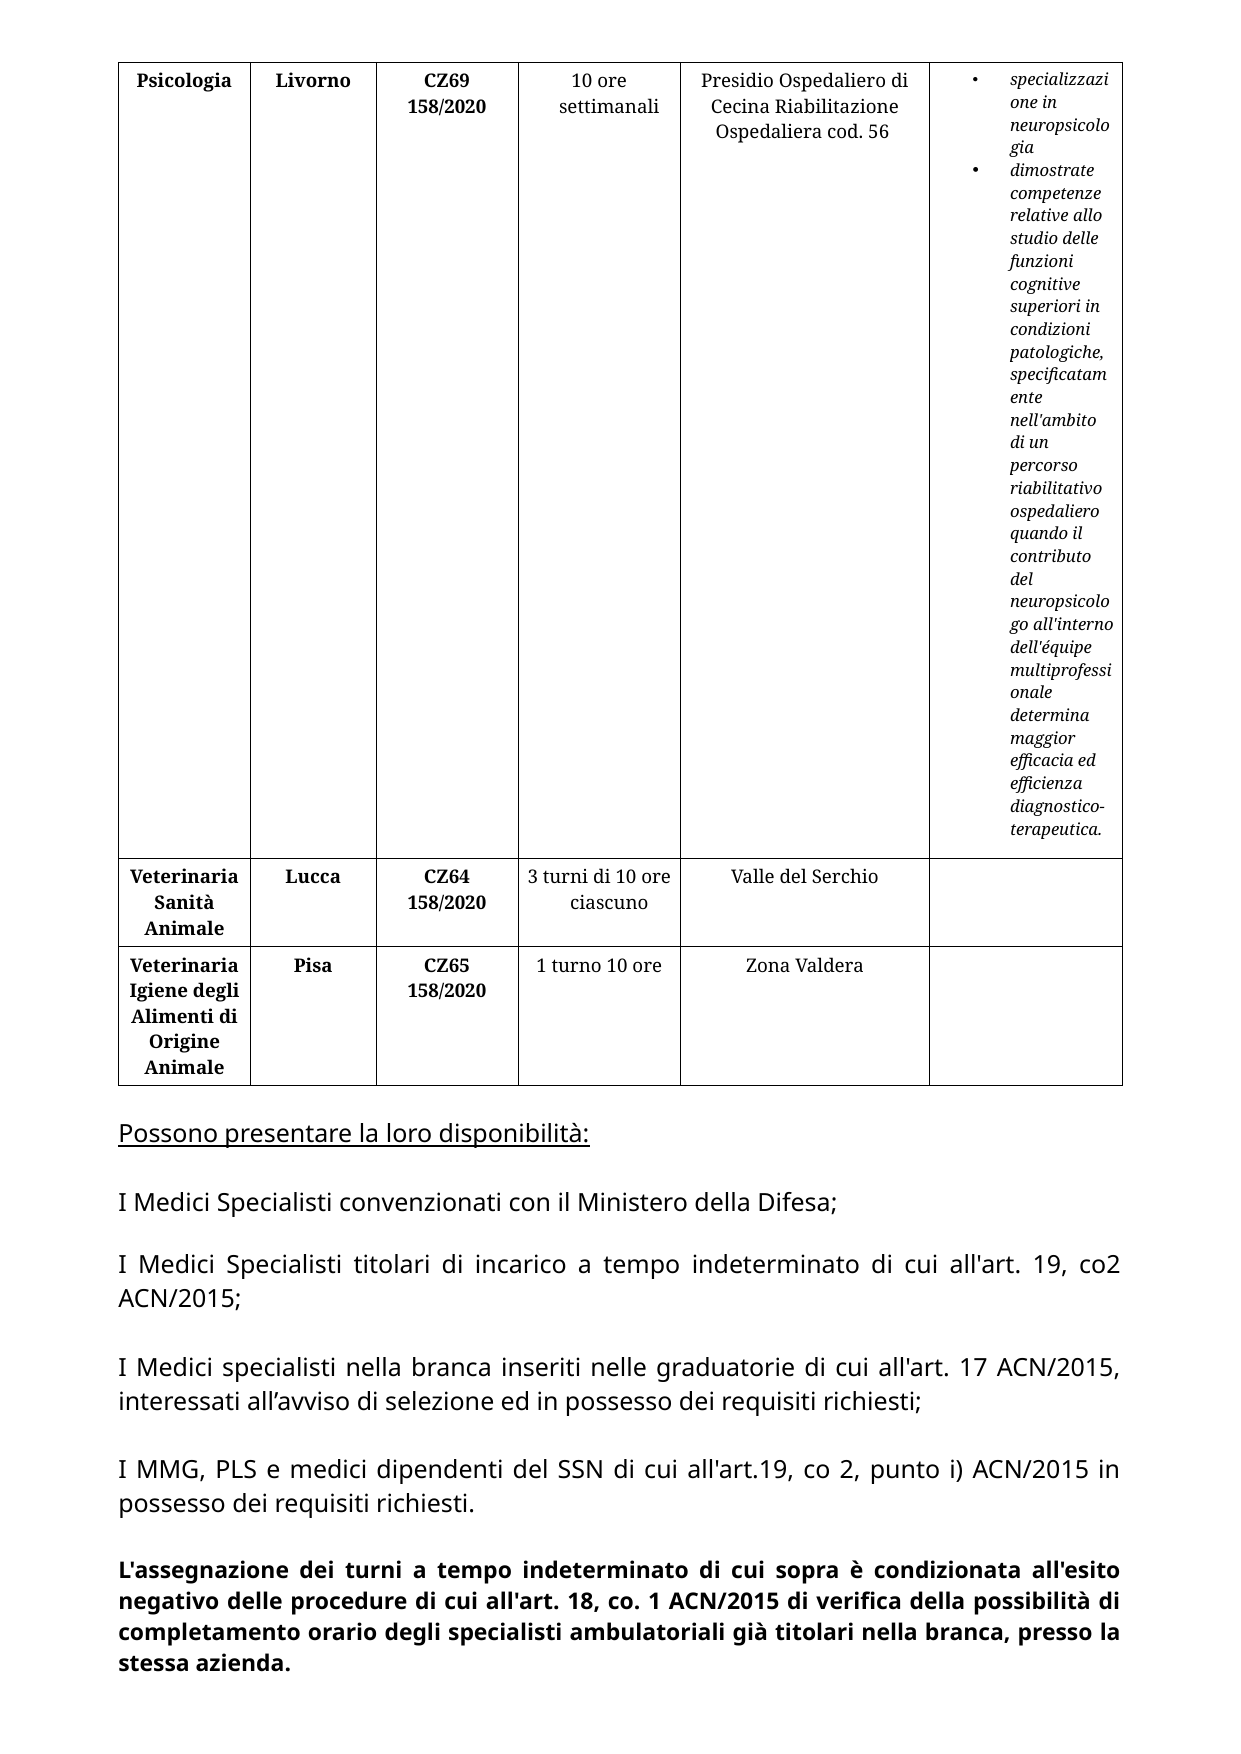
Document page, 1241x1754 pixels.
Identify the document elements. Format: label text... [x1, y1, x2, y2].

table_cell 10 ore settimanali [519, 63, 680, 858]
table_cell Livorno [251, 63, 376, 858]
text I Medici specialisti nella branca inseriti nelle graduatorie di cui all'art. 17 ACN/2015, interessati all’avviso di selezione ed in possesso dei requisiti richiesti; [118, 1349, 1122, 1417]
text I Medici Specialisti titolari di incarico a tempo indeterminato di cui all'art. 19, co2 ACN/2015; [118, 1247, 1122, 1315]
table_cell CZ65 158/2020 [377, 947, 518, 1085]
table_cell Veterinaria Sanità Animale [119, 859, 250, 946]
text I Medici Specialisti convenzionati con il Ministero della Difesa; [118, 1184, 1122, 1218]
table_cell [930, 859, 1122, 946]
text L'assegnazione dei turni a tempo indeterminato di cui sopra è condizionata all'esito negativo delle procedure di cui all'art. 18, co. 1 ACN/2015 di verifica della possibilità di completamento orario degli specialisti ambulatoriali già titolari nella branca, presso la stessa azienda. [118, 1554, 1122, 1679]
table_cell [930, 947, 1122, 1085]
table_cell specializzazione in neuropsicologia dimostrate competenze relative allo studio delle funzioni cognitive superiori in condizioni patologiche, specificatamente nell'ambito di un percorso riabilitativo ospedaliero quando il contributo del neuropsicologo all'interno dell'équipe multiprofessionale determina maggior efficacia ed efficienza diagnostico-terapeutica. [930, 63, 1122, 858]
table_cell 3 turni di 10 ore ciascuno [519, 859, 680, 946]
table_cell Presidio Ospedaliero di Cecina Riabilitazione Ospedaliera cod. 56 [681, 63, 929, 858]
table_cell Valle del Serchio [681, 859, 929, 946]
table_cell Psicologia [119, 63, 250, 858]
text Possono presentare la loro disponibilità: [118, 1116, 1122, 1150]
table_cell Pisa [251, 947, 376, 1085]
table_cell Zona Valdera [681, 947, 929, 1085]
table_cell Veterinaria Igiene degli Alimenti di Origine Animale [119, 947, 250, 1085]
table_cell CZ64 158/2020 [377, 859, 518, 946]
table_cell CZ69 158/2020 [377, 63, 518, 858]
text I MMG, PLS e medici dipendenti del SSN di cui all'art.19, co 2, punto i) ACN/2015 in possesso dei requisiti richiesti. [118, 1451, 1122, 1519]
table_cell 1 turno 10 ore [519, 947, 680, 1085]
table_cell Lucca [251, 859, 376, 946]
